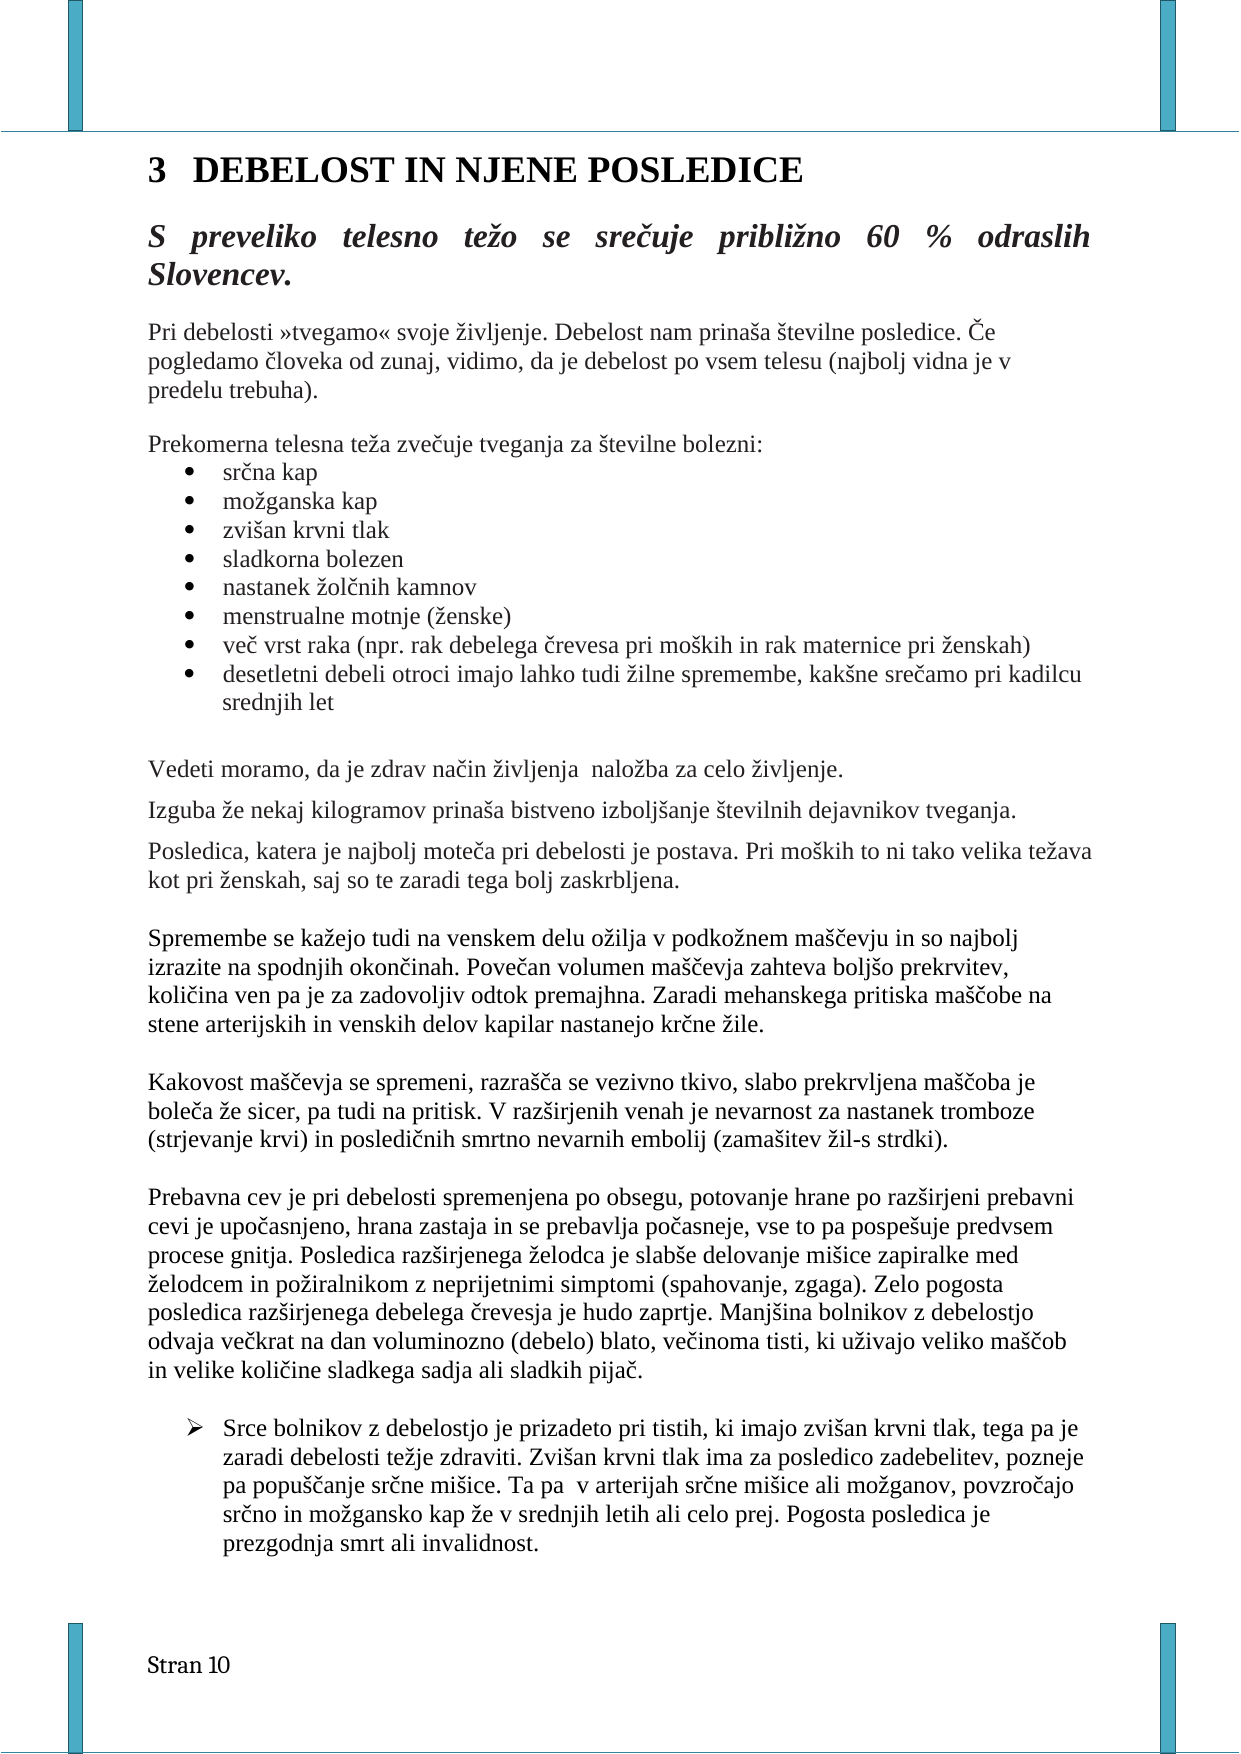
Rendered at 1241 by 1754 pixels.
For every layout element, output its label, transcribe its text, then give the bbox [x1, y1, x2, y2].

list srčna kap [185, 457, 1092, 486]
text Izguba že nekaj kilogramov prinaša bistveno izboljšanje številnih dejavnikov tveganja. [148, 795, 1092, 824]
text Vedeti moramo, da je zdrav način življenja naložba za celo življenje. [148, 754, 1092, 782]
text Kakovost maščevja se spremeni, razrašča se vezivno tkivo, slabo prekrvljena maščoba je boleča že sicer, pa tudi na pritisk. V razširjenih venah je nevarnost za nastanek tromboze (strjevanje krvi) in posledičnih smrtno nevarnih embolij (zamašitev žil-s strdki). [148, 1067, 1092, 1153]
text Pri debelosti »tvegamo« svoje življenje. Debelost nam prinaša številne posledice. Če pogledamo človeka od zunaj, vidimo, da je debelost po vsem telesu (najbolj vidna je v predelu trebuha). [148, 317, 1092, 404]
text S preveliko telesno težo se srečuje približno 60 % odraslih Slovencev. [148, 216, 1092, 292]
list nastanek žolčnih kamnov [185, 572, 1092, 601]
list menstrualne motnje (ženske) [185, 601, 1092, 630]
subtitle DEBELOST IN NJENE POSLEDICE [148, 148, 1092, 191]
list desetletni debeli otroci imajo lahko tudi žilne spremembe, kakšne srečamo pri kadilcu srednjih let [185, 659, 1092, 716]
text Prekomerna telesna teža zvečuje tveganja za številne bolezni: [148, 429, 1092, 457]
list Srce bolnikov z debelostjo je prizadeto pri tistih, ki imajo zvišan krvni tlak, tega pa je zaradi debelosti težje zdraviti. Zvišan krvni tlak ima za posledico zadebelitev, pozneje pa popuščanje srčne mišice. Ta pa v arterijah srčne mišice ali možganov, povzročajo srčno in možgansko kap že v srednjih letih ali celo prej. Pogosta posledica je prezgodnja smrt ali invalidnost. [185, 1413, 1092, 1557]
text Posledica, katera je najbolj moteča pri debelosti je postava. Pri moških to ni tako velika težava kot pri ženskah, saj so te zaradi tega bolj zaskrbljena. [148, 836, 1092, 894]
text Spremembe se kažejo tudi na venskem delu ožilja v podkožnem maščevju in so najbolj izrazite na spodnjih okončinah. Povečan volumen maščevja zahteva boljšo prekrvitev, količina ven pa je za zadovoljiv odtok premajhna. Zaradi mehanskega pritiska maščobe na stene arterijskih in venskih delov kapilar nastanejo krčne žile. [148, 923, 1092, 1038]
list sladkorna bolezen [185, 544, 1092, 572]
list možganska kap [185, 486, 1092, 515]
list več vrst raka (npr. rak debelega črevesa pri moških in rak maternice pri ženskah) [185, 630, 1092, 659]
text Prebavna cev je pri debelosti spremenjena po obsegu, potovanje hrane po razširjeni prebavni cevi je upočasnjeno, hrana zastaja in se prebavlja počasneje, vse to pa pospešuje predvsem procese gnitja. Posledica razširjenega želodca je slabše delovanje mišice zapiralke med želodcem in požiralnikom z neprijetnimi simptomi (spahovanje, zgaga). Zelo pogosta posledica razširjenega debelega črevesja je hudo zaprtje. Manjšina bolnikov z debelostjo odvaja večkrat na dan voluminozno (debelo) blato, večinoma tisti, ki uživajo veliko maščob in velike količine sladkega sadja ali sladkih pijač. [148, 1182, 1092, 1384]
list zvišan krvni tlak [185, 515, 1092, 544]
